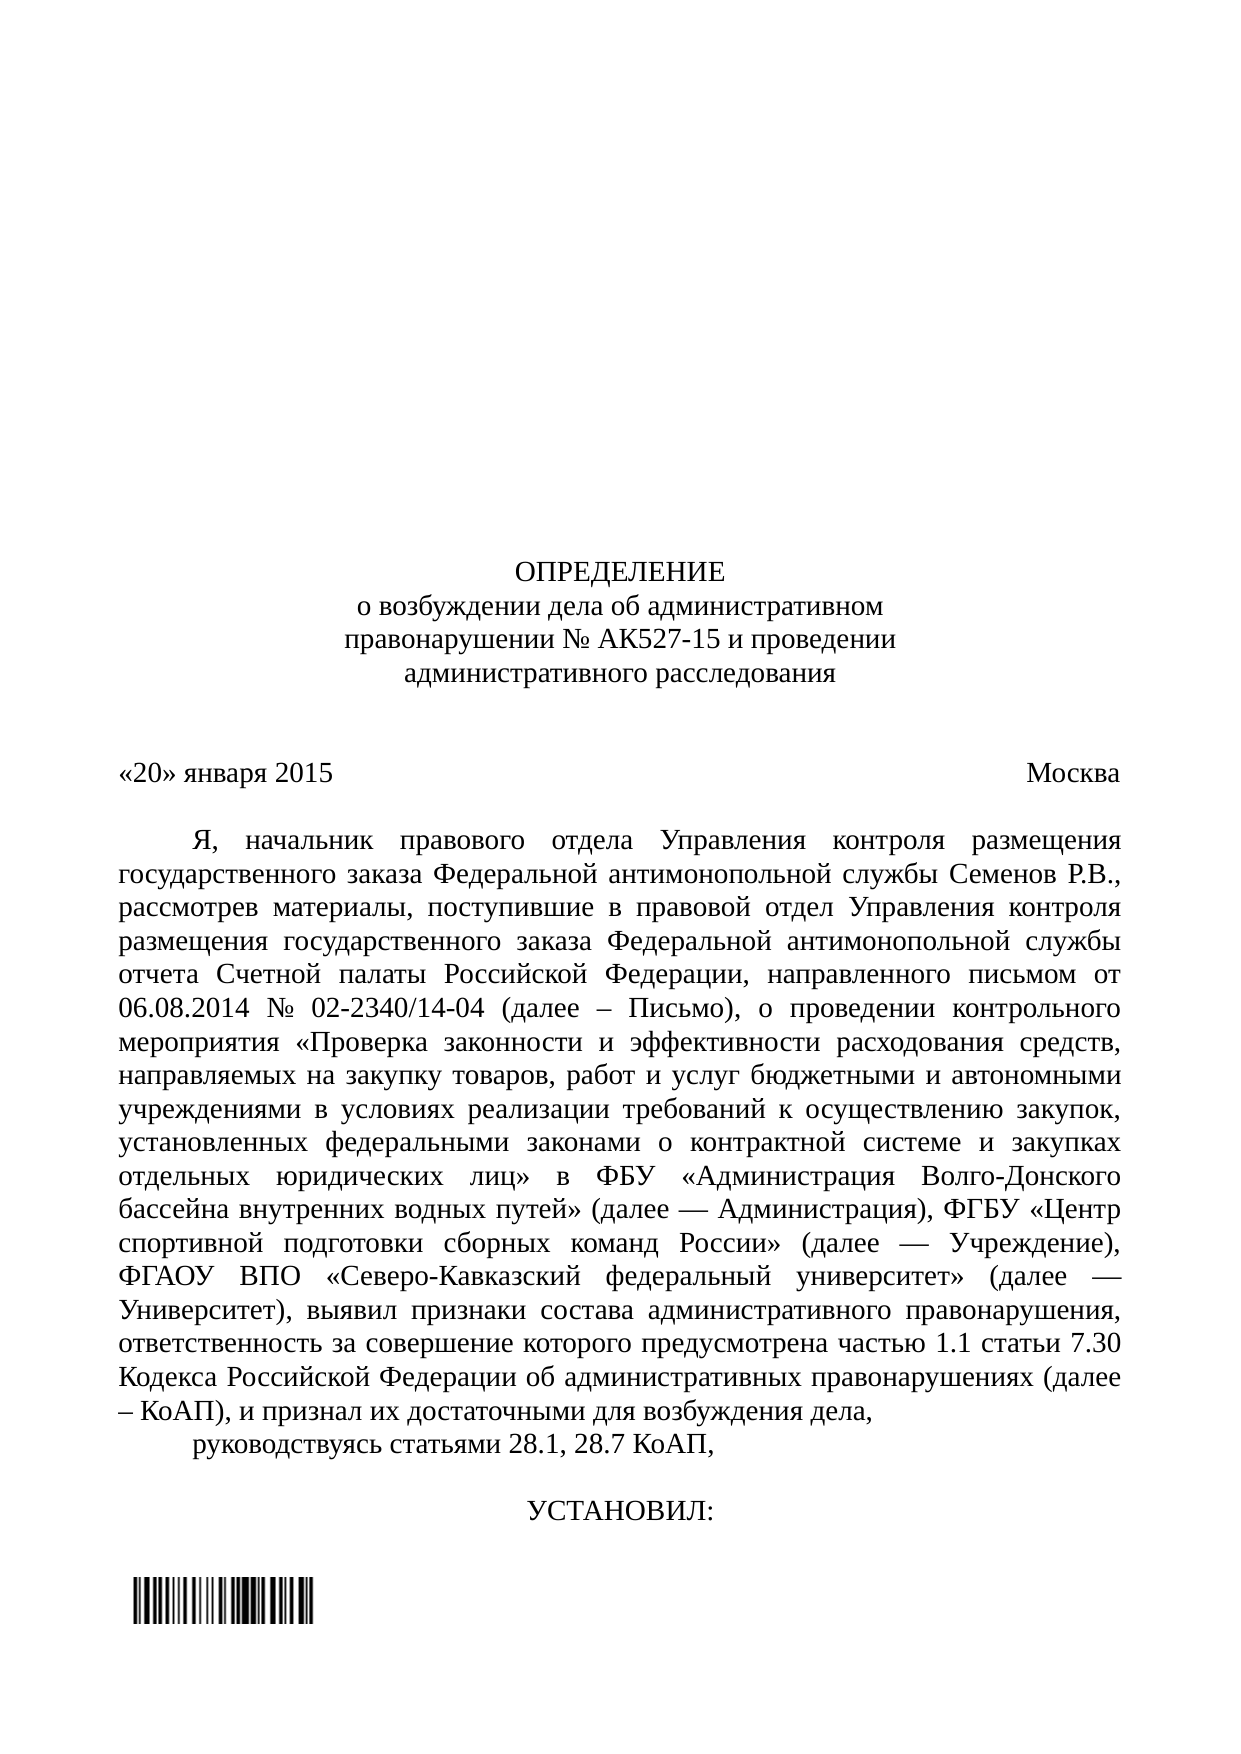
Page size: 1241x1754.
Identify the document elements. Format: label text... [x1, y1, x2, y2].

text ОПРЕДЕЛЕНИЕ [118, 554, 1122, 588]
picture [118, 1577, 331, 1624]
text «20» января 2015 Москва [118, 755, 1122, 789]
text УСТАНОВИЛ: [118, 1493, 1122, 1527]
text руководствуясь статьями 28.1, 28.7 КоАП, [118, 1426, 1122, 1460]
text Я, начальник правового отдела Управления контроля размещения государственного заказа Федеральной антимонопольной службы Семенов Р.В., рассмотрев материалы, поступившие в правовой отдел Управления контроля размещения государственного заказа Федеральной антимонопольной службы отчета Счетной палаты Российской Федерации, направленного письмом от 06.08.2014 № 02-2340/14-04 (далее – Письмо), о проведении контрольного мероприятия «Проверка законности и эффективности расходования средств, направляемых на закупку товаров, работ и услуг бюджетными и автономными учреждениями в условиях реализации требований к осуществлению закупок, установленных федеральными законами о контрактной системе и закупках отдельных юридических лиц» в ФБУ «Администрация Волго-Донского бассейна внутренних водных путей» (далее — Администрация), ФГБУ «Центр спортивной подготовки сборных команд России» (далее — Учреждение), ФГАОУ ВПО «Северо-Кавказский федеральный университет» (далее — Университет), выявил признаки состава административного правонарушения, ответственность за совершение которого предусмотрена частью 1.1 статьи 7.30 Кодекса Российской Федерации об административных правонарушениях (далее – КоАП), и признал их достаточными для возбуждения дела, [118, 822, 1122, 1426]
text административного расследования [118, 655, 1122, 688]
text правонарушении № АК527-15 и проведении [118, 621, 1122, 655]
text о возбуждении дела об административном [118, 588, 1122, 621]
